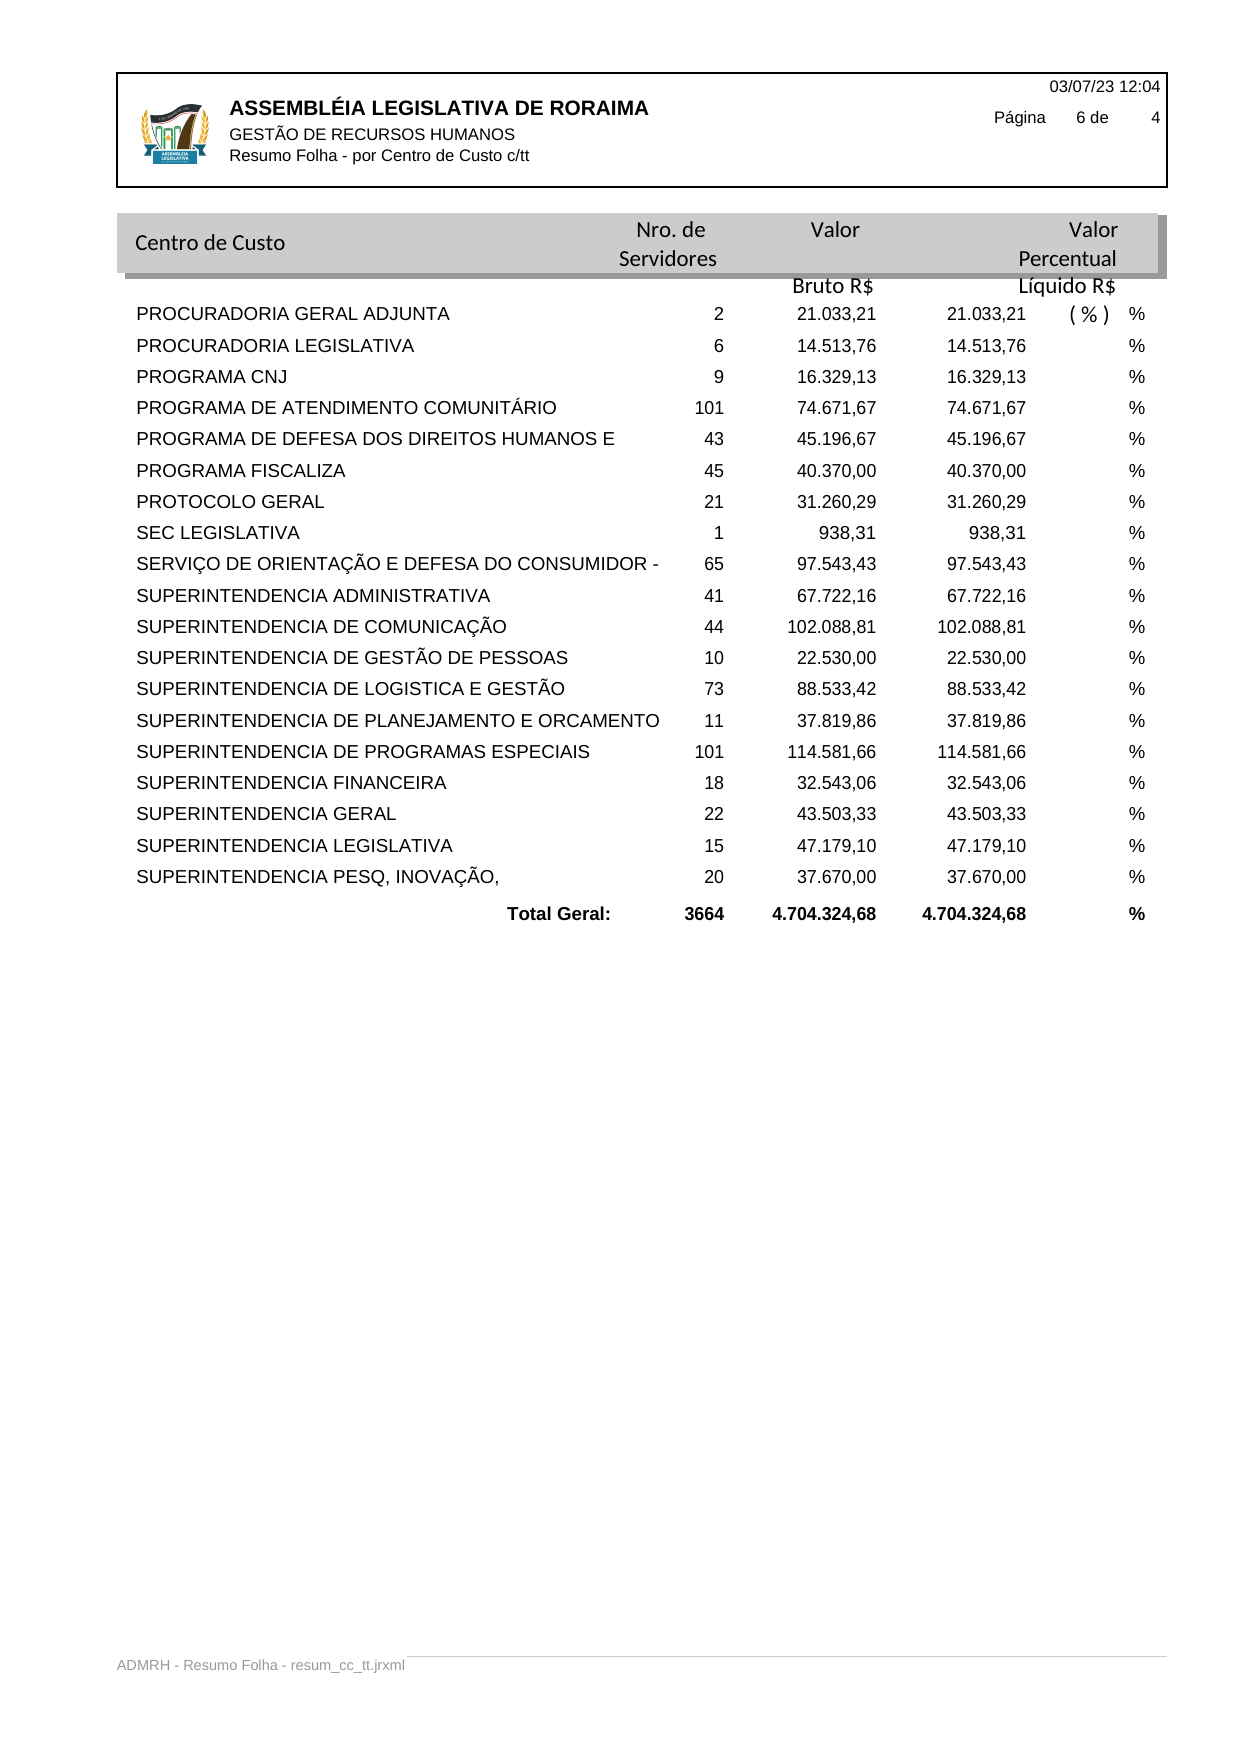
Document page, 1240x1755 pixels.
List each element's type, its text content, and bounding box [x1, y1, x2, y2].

table_cell % [1077, 518, 1150, 549]
table_cell % [1077, 861, 1150, 896]
table_cell % [1077, 580, 1150, 611]
table_cell 43.503,33 [745, 799, 896, 830]
table_cell 37.819,86 [745, 705, 896, 736]
table_cell % [1077, 486, 1150, 517]
table_cell SUPERINTENDENCIA DE LOGISTICA E GESTÃO [131, 674, 670, 705]
table_cell 101 [670, 393, 745, 424]
table_cell 32.543,06 [745, 768, 896, 799]
table_cell 67.722,16 [745, 580, 896, 611]
table_header 21.033,21 [896, 304, 1077, 330]
table_cell % [1077, 549, 1150, 580]
table_cell 45.196,67 [896, 424, 1077, 455]
table_cell % [1077, 896, 1150, 927]
table_cell 938,31 [745, 518, 896, 549]
table_cell 40.370,00 [745, 455, 896, 486]
table_cell 44 [670, 611, 745, 642]
table_cell % [1077, 705, 1150, 736]
table_cell % [1077, 424, 1150, 455]
table_cell % [1077, 736, 1150, 767]
table_cell 37.670,00 [745, 861, 896, 896]
table_cell % [1077, 361, 1150, 392]
table_cell 37.670,00 [896, 861, 1077, 896]
table_cell 74.671,67 [745, 393, 896, 424]
table_cell SUPERINTENDENCIA DE PLANEJAMENTO E ORCAMENTO [131, 705, 670, 736]
table_header % [1077, 304, 1150, 330]
table_cell SUPERINTENDENCIA DE GESTÃO DE PESSOAS [131, 643, 670, 674]
table_cell % [1077, 330, 1150, 361]
table_cell 114.581,66 [896, 736, 1077, 767]
table_cell 88.533,42 [745, 674, 896, 705]
table_cell 22 [670, 799, 745, 830]
table_cell 101 [670, 736, 745, 767]
table_cell 3664 [670, 896, 745, 927]
table_cell SUPERINTENDENCIA FINANCEIRA [131, 768, 670, 799]
table_cell SUPERINTENDENCIA GERAL [131, 799, 670, 830]
table_cell SERVIÇO DE ORIENTAÇÃO E DEFESA DO CONSUMIDOR - [131, 549, 670, 580]
table_cell 65 [670, 549, 745, 580]
table_cell 88.533,42 [896, 674, 1077, 705]
table_cell % [1077, 768, 1150, 799]
table_cell 9 [670, 361, 745, 392]
table_header 2 [670, 304, 745, 330]
table_cell 14.513,76 [745, 330, 896, 361]
table_cell 47.179,10 [896, 830, 1077, 861]
table_cell 73 [670, 674, 745, 705]
table_cell PROTOCOLO GERAL [131, 486, 670, 517]
table_cell 31.260,29 [896, 486, 1077, 517]
table_cell PROCURADORIA LEGISLATIVA [131, 330, 670, 361]
table_cell 10 [670, 643, 745, 674]
table_header PROCURADORIA GERAL ADJUNTA [131, 304, 670, 330]
table_cell % [1077, 393, 1150, 424]
table_cell % [1077, 830, 1150, 861]
table_cell 938,31 [896, 518, 1077, 549]
table_cell 45 [670, 455, 745, 486]
table_cell 15 [670, 830, 745, 861]
table_cell PROGRAMA DE DEFESA DOS DIREITOS HUMANOS E [131, 424, 670, 455]
table_cell SUPERINTENDENCIA DE PROGRAMAS ESPECIAIS [131, 736, 670, 767]
table_cell % [1077, 611, 1150, 642]
table_cell 47.179,10 [745, 830, 896, 861]
table_cell SUPERINTENDENCIA LEGISLATIVA [131, 830, 670, 861]
table_cell 41 [670, 580, 745, 611]
table_cell % [1077, 799, 1150, 830]
table_cell 18 [670, 768, 745, 799]
table_cell 102.088,81 [896, 611, 1077, 642]
table_cell 43.503,33 [896, 799, 1077, 830]
table_cell 31.260,29 [745, 486, 896, 517]
table_cell SEC LEGISLATIVA [131, 518, 670, 549]
table_cell 4.704.324,68 [745, 896, 896, 927]
table_cell 114.581,66 [745, 736, 896, 767]
table_cell 74.671,67 [896, 393, 1077, 424]
table_cell 11 [670, 705, 745, 736]
table_cell 67.722,16 [896, 580, 1077, 611]
table_cell % [1077, 455, 1150, 486]
table_cell 6 [670, 330, 745, 361]
table_cell 40.370,00 [896, 455, 1077, 486]
table_cell 14.513,76 [896, 330, 1077, 361]
table_cell 20 [670, 861, 745, 896]
table_cell 21 [670, 486, 745, 517]
table_cell 16.329,13 [896, 361, 1077, 392]
table_cell 4.704.324,68 [896, 896, 1077, 927]
table_cell 45.196,67 [745, 424, 896, 455]
table_cell 102.088,81 [745, 611, 896, 642]
table_cell 97.543,43 [745, 549, 896, 580]
table_cell SUPERINTENDENCIA ADMINISTRATIVA [131, 580, 670, 611]
table_cell 1 [670, 518, 745, 549]
table_cell SUPERINTENDENCIA PESQ, INOVAÇÃO, [131, 861, 670, 896]
table_cell PROGRAMA CNJ [131, 361, 670, 392]
table_cell % [1077, 674, 1150, 705]
table_cell 32.543,06 [896, 768, 1077, 799]
table_cell % [1077, 643, 1150, 674]
table_cell SUPERINTENDENCIA DE COMUNICAÇÃO [131, 611, 670, 642]
table_header 21.033,21 [745, 304, 896, 330]
table_cell PROGRAMA FISCALIZA [131, 455, 670, 486]
table_cell 22.530,00 [896, 643, 1077, 674]
table_cell 37.819,86 [896, 705, 1077, 736]
table_cell 43 [670, 424, 745, 455]
table_cell 16.329,13 [745, 361, 896, 392]
table_cell 97.543,43 [896, 549, 1077, 580]
table_cell 22.530,00 [745, 643, 896, 674]
table_cell PROGRAMA DE ATENDIMENTO COMUNITÁRIO [131, 393, 670, 424]
table_cell Total Geral: [131, 896, 670, 927]
